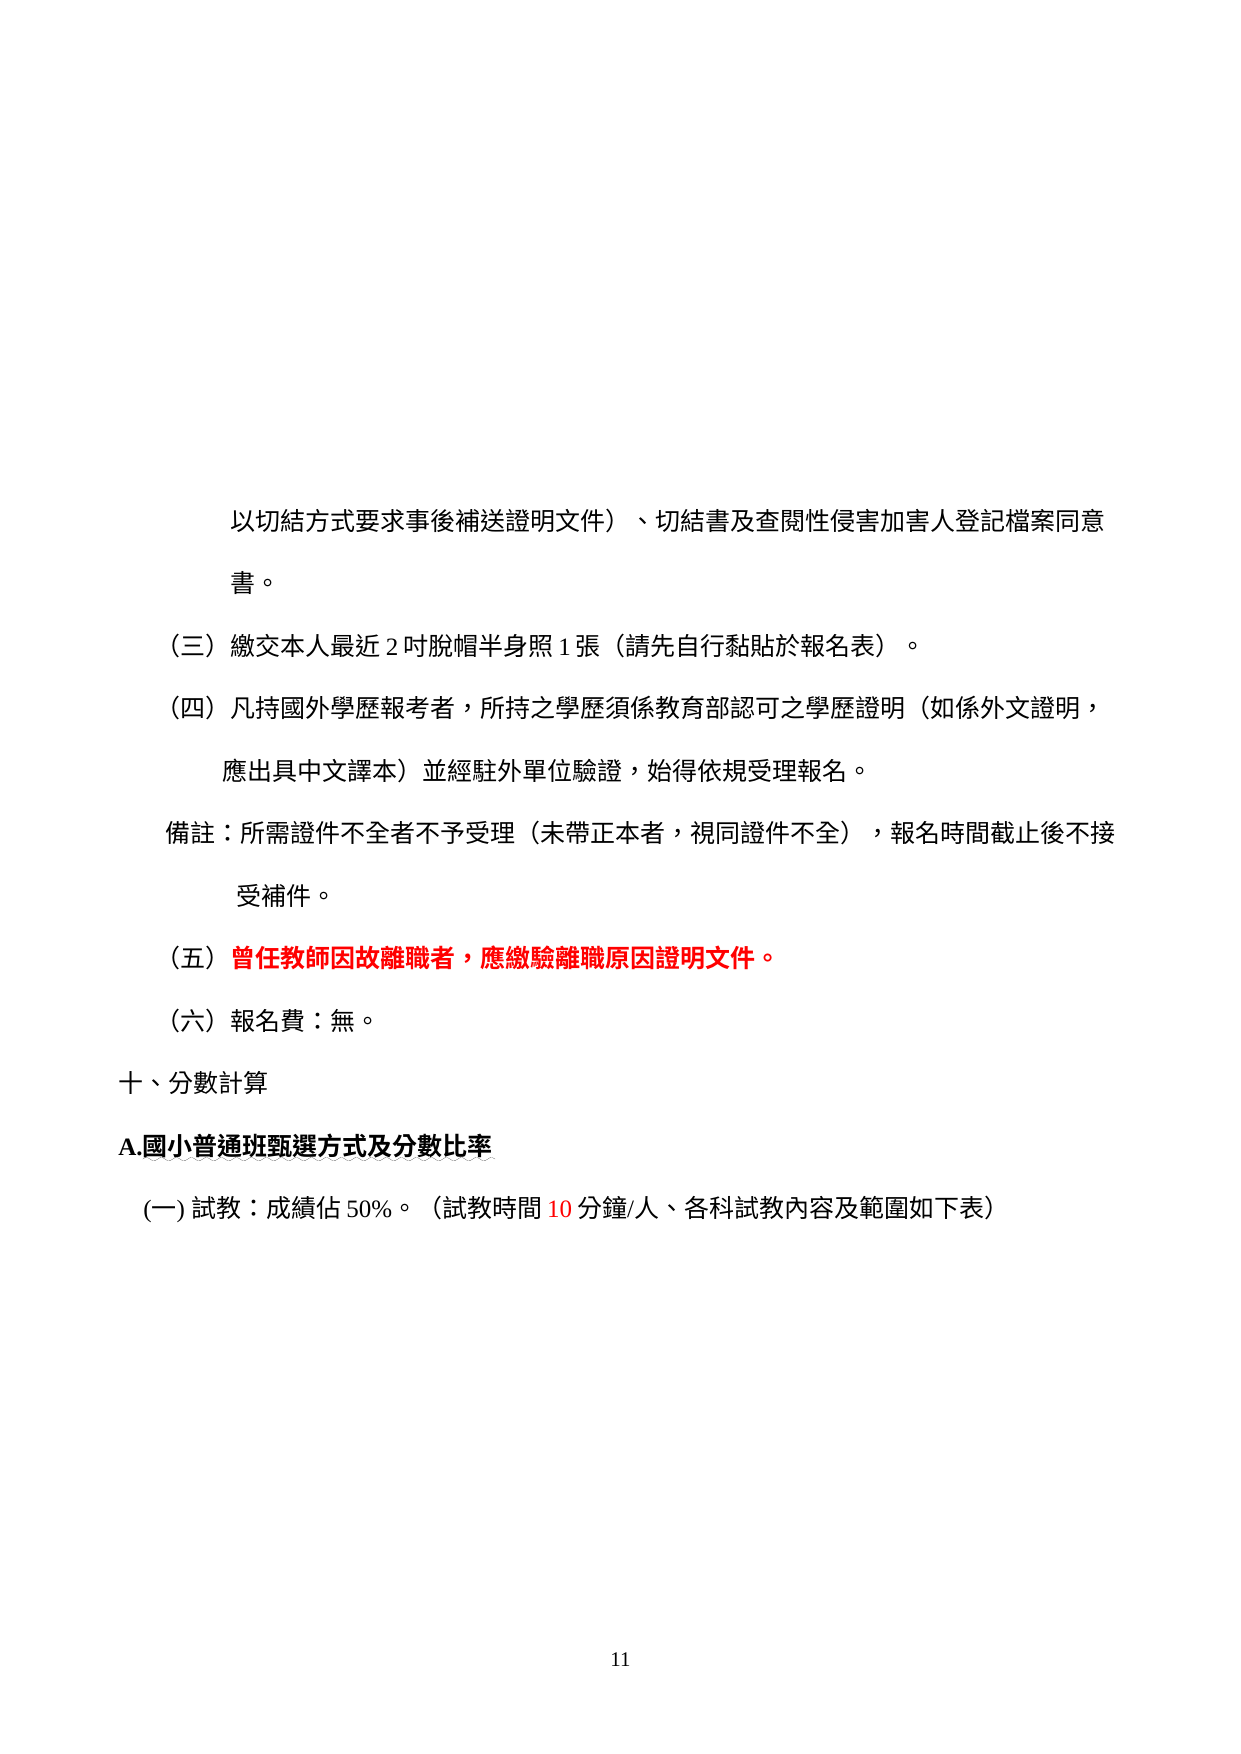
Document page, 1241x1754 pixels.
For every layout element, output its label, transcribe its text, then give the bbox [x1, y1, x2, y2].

text 十、分數計算 [118, 1040, 1122, 1103]
text A.國小普通班甄選方式及分數比率 [118, 1103, 1122, 1165]
text 以切結方式要求事後補送證明文件）、切結書及查閱性侵害加害人登記檔案同意書。 [156, 478, 1122, 603]
text （六）報名費：無。 [156, 978, 1122, 1040]
text 備註：所需證件不全者不予受理（未帶正本者，視同證件不全），報名時間截止後不接受補件。 [15, 790, 1122, 915]
text (一) 試教：成績佔50%。（試教時間10分鐘/人、各科試教內容及範圍如下表） [118, 1165, 1122, 1228]
text （四）凡持國外學歷報考者，所持之學歷須係教育部認可之學歷證明（如係外文證明，應出具中文譯本）並經駐外單位驗證，始得依規受理報名。 [156, 665, 1122, 790]
text （五）曾任教師因故離職者，應繳驗離職原因證明文件。 [156, 915, 1122, 978]
text （三）繳交本人最近2吋脫帽半身照1張（請先自行黏貼於報名表）。 [156, 603, 1122, 665]
